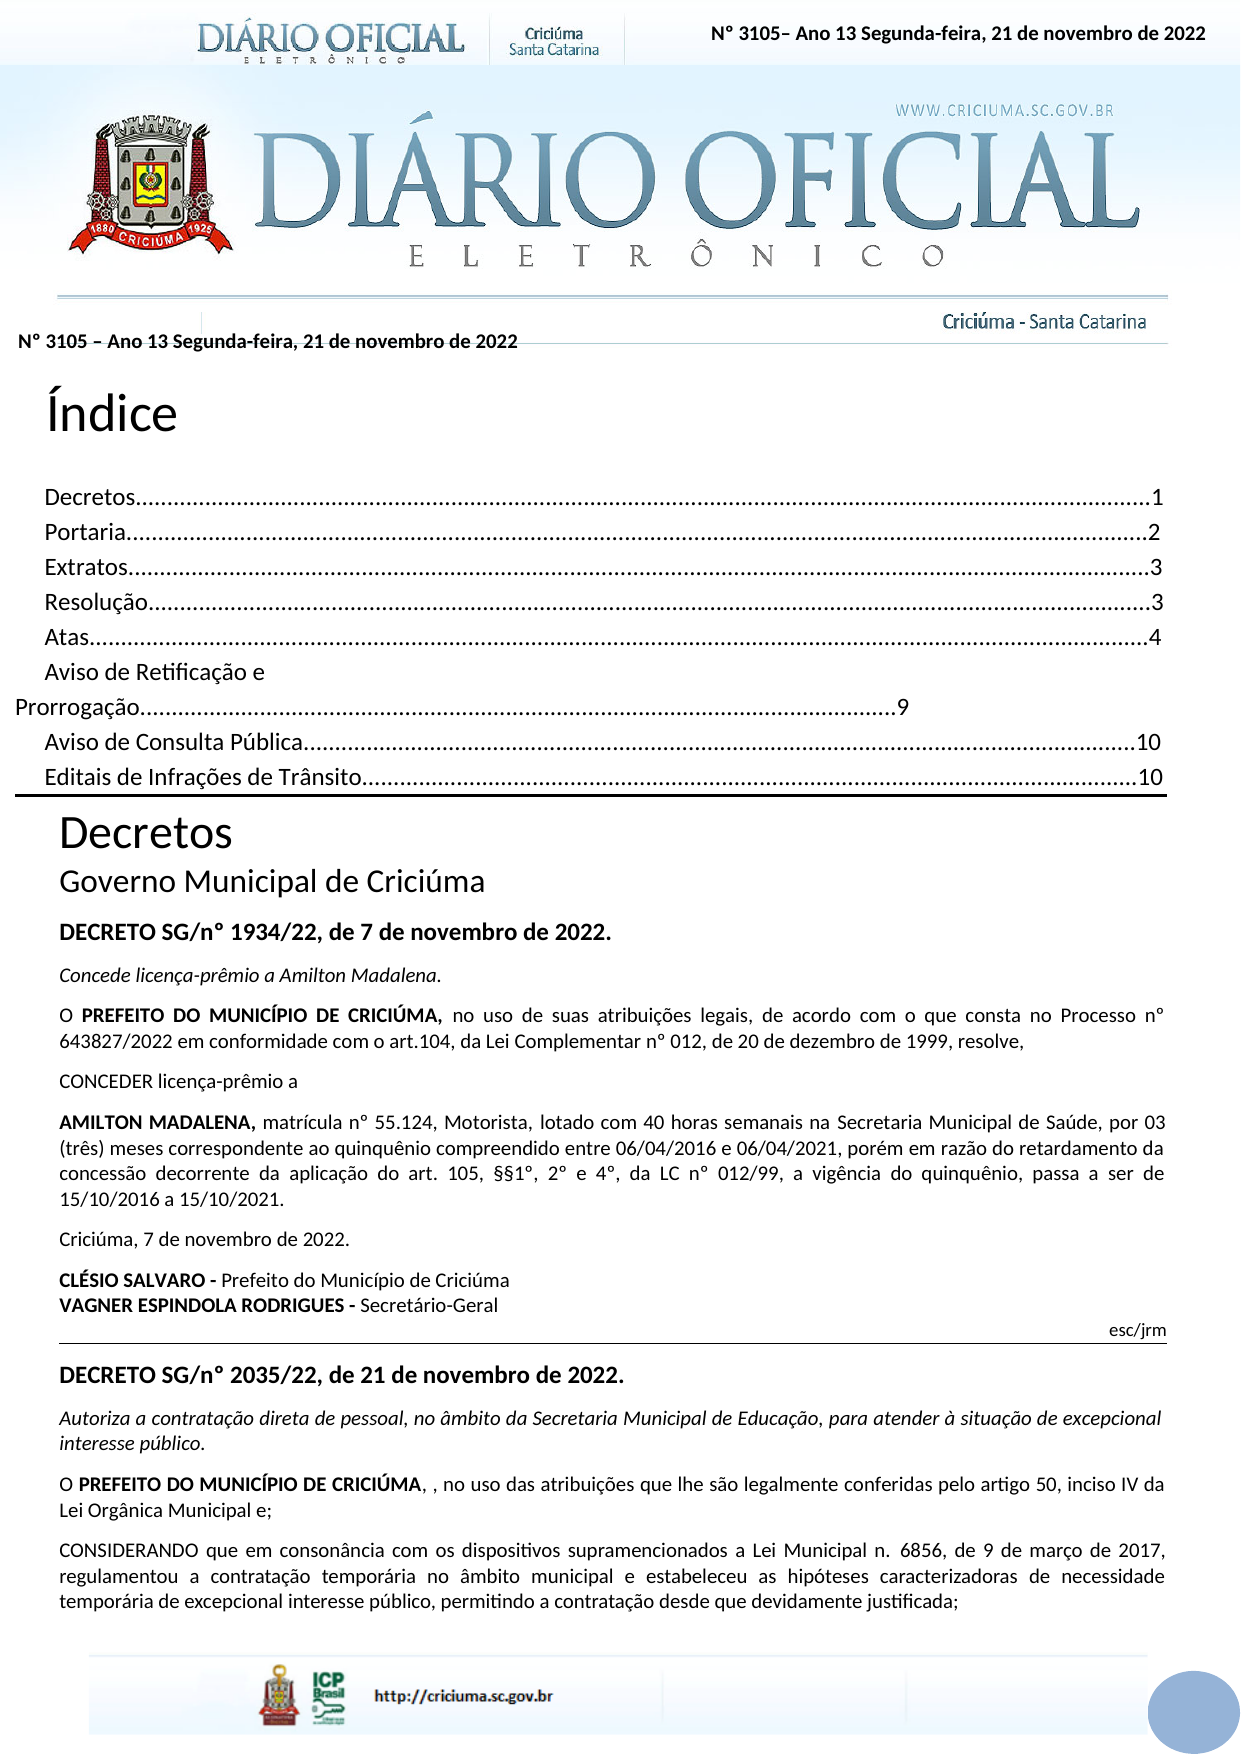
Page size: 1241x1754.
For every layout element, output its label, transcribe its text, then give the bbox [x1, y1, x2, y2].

text Decretos.................................................................................................................................................................1 [15, 481, 1167, 512]
text Resolução...............................................................................................................................................................3 [15, 586, 1167, 617]
text Criciúma, 7 de novembro de 2022. [59, 1226, 1167, 1252]
text CONSIDERANDO que em consonância com os dispositivos supramencionados a Lei Municipal n. 6856, de 9 de março de 2017, regulamentou a contratação temporária no âmbito municipal e estabeleceu as hipóteses caracterizadoras de necessidade temporária de excepcional interesse público, permitindo a contratação desde que devidamente justificada; [59, 1537, 1167, 1614]
text Governo Municipal de Criciúma [59, 860, 1167, 901]
text O PREFEITO DO MUNICÍPIO DE CRICIÚMA, , no uso das atribuições que lhe são legalmente conferidas pelo artigo 50, inciso IV da Lei Orgânica Municipal e; [59, 1471, 1167, 1522]
text Extratos..................................................................................................................................................................3 [15, 551, 1167, 582]
text Atas........................................................................................................................................................................4 [15, 621, 1167, 652]
text Decretos [59, 801, 1167, 860]
text DECRETO SG/nº 2035/22, de 21 de novembro de 2022. [59, 1359, 1167, 1390]
text Aviso de Retificação e Prorrogação........................................................................................................................9 [15, 656, 1167, 722]
text AMILTON MADALENA, matrícula nº 55.124, Motorista, lotado com 40 horas semanais na Secretaria Municipal de Saúde, por 03 (três) meses correspondente ao quinquênio compreendido entre 06/04/2016 e 06/04/2021, porém em razão do retardamento da concessão decorrente da aplicação do art. 105, §§1º, 2º e 4º, da LC nº 012/99, a vigência do quinquênio, passa a ser de 15/10/2016 a 15/10/2021. [59, 1109, 1167, 1211]
text Editais de Infrações de Trânsito...........................................................................................................................10 [15, 761, 1167, 794]
text Portaria..................................................................................................................................................................2 [15, 516, 1167, 547]
text VAGNER ESPINDOLA RODRIGUES - Secretário-Geral [59, 1293, 1240, 1318]
text DECRETO SG/nº 1934/22, de 7 de novembro de 2022. [59, 916, 1167, 947]
text Autoriza a contratação direta de pessoal, no âmbito da Secretaria Municipal de Educação, para atender à situação de excepcional interesse público. [59, 1405, 1167, 1456]
text Aviso de Consulta Pública....................................................................................................................................10 [15, 726, 1167, 757]
text O PREFEITO DO MUNICÍPIO DE CRICIÚMA, no uso de suas atribuições legais, de acordo com o que consta no Processo nº 643827/2022 em conformidade com o art.104, da Lei Complementar nº 012, de 20 de dezembro de 1999, resolve, [59, 1003, 1167, 1053]
text CONCEDER licença-prêmio a [59, 1069, 1167, 1094]
text esc/jrm [59, 1318, 1167, 1343]
text Concede licença-prêmio a Amilton Madalena. [59, 962, 1167, 987]
text CLÉSIO SALVARO - Prefeito do Município de Criciúma [59, 1267, 1240, 1293]
